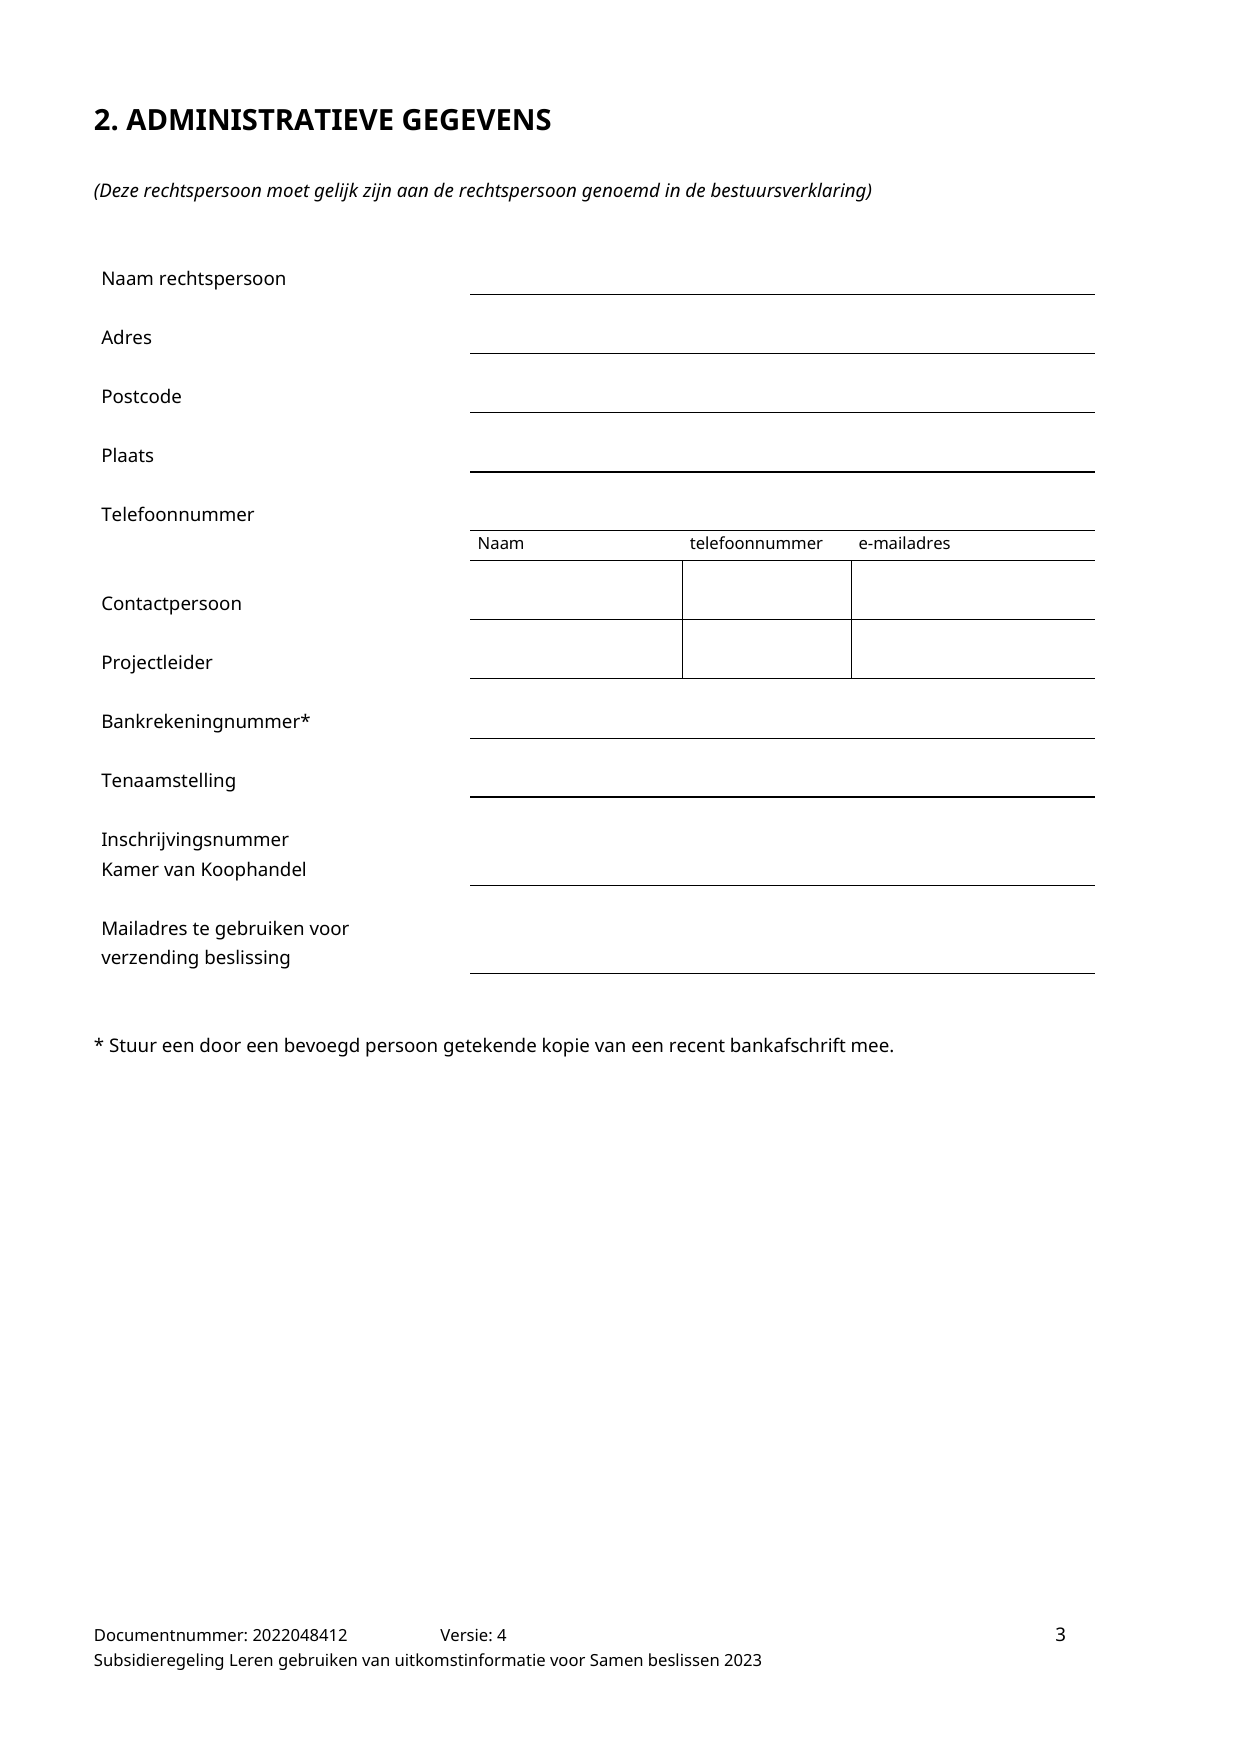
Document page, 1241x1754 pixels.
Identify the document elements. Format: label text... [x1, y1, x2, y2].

table_cell [470, 413, 1095, 471]
table_cell [470, 561, 682, 619]
text * Stuur een door een bevoegd persoon getekende kopie van een recent bankafschrift mee. [94, 1033, 1065, 1058]
table_cell e-mailadres [851, 531, 1095, 560]
table_cell [852, 620, 1095, 678]
text 2. ADMINISTRATIEVE GEGEVENS [94, 99, 1066, 139]
table_cell [470, 473, 1095, 530]
table_cell [94, 530, 470, 560]
table_cell telefoonnummer [682, 531, 851, 560]
table_cell [683, 561, 851, 619]
table_cell [470, 798, 1095, 885]
table_cell Inschrijvingsnummer Kamer van Koophandel [94, 796, 470, 885]
table_cell Postcode [94, 353, 470, 412]
table_cell Contactpersoon [94, 560, 470, 619]
table_cell Projectleider [94, 619, 470, 678]
table_cell [852, 561, 1095, 619]
table_cell Plaats [94, 412, 470, 471]
table_cell [470, 620, 682, 678]
table_cell Mailadres te gebruiken voor verzending beslissing [94, 885, 470, 973]
table_cell [470, 886, 1095, 973]
table_header [470, 236, 1095, 294]
table_cell [470, 354, 1095, 412]
table_cell [470, 739, 1095, 796]
table_cell [470, 679, 1095, 737]
table_cell [470, 295, 1095, 353]
table_cell Telefoonnummer [94, 471, 470, 530]
table_cell Bankrekeningnummer* [94, 678, 470, 737]
text (Deze rechtspersoon moet gelijk zijn aan de rechtspersoon genoemd in de bestuursverklaring) [94, 178, 1066, 203]
table_cell Naam [470, 531, 682, 560]
table_cell [683, 620, 851, 678]
table_cell Adres [94, 294, 470, 353]
table_header Naam rechtspersoon [94, 236, 470, 294]
table_cell Tenaamstelling [94, 738, 470, 796]
